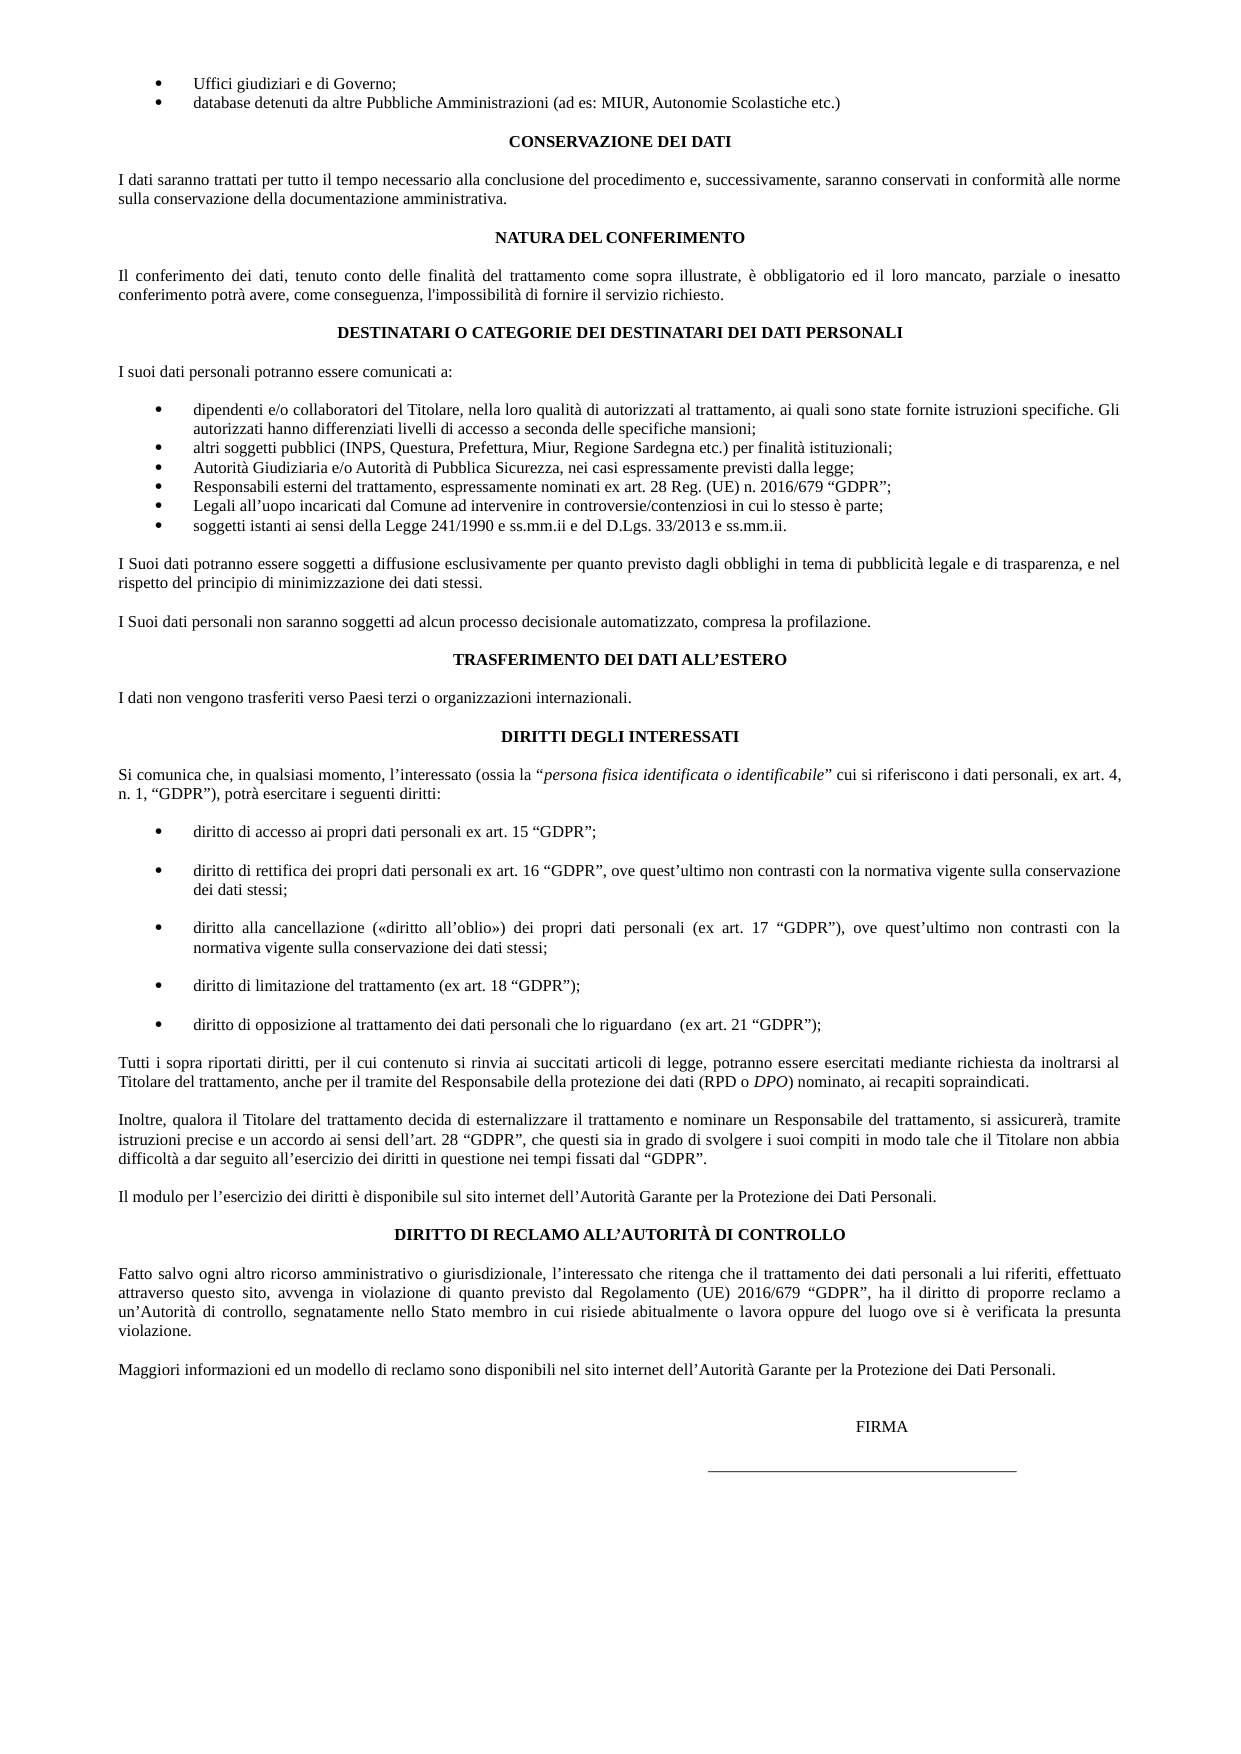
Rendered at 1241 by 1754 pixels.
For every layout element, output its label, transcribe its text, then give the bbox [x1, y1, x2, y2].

text I dati saranno trattati per tutto il tempo necessario alla conclusione del procedimento e, successivamente, saranno conservati in conformità alle norme sulla conservazione della documentazione amministrativa. [118, 170, 1122, 208]
text I Suoi dati personali non saranno soggetti ad alcun processo decisionale automatizzato, compresa la profilazione. [118, 611, 1122, 631]
text FIRMA [118, 1417, 1122, 1436]
text CONSERVAZIONE DEI DATI [118, 132, 1122, 151]
list Legali all’uopo incaricati dal Comune ad intervenire in controversie/contenziosi in cui lo stesso è parte; [156, 496, 1122, 515]
text Inoltre, qualora il Titolare del trattamento decida di esternalizzare il trattamento e nominare un Responsabile del trattamento, si assicurerà, tramite istruzioni precise e un accordo ai sensi dell’art. 28 “GDPR”, che questi sia in grado di svolgere i suoi compiti in modo tale che il Titolare non abbia difficoltà a dar seguito all’esercizio dei diritti in questione nei tempi fissati dal “GDPR”. [118, 1110, 1122, 1168]
list Responsabili esterni del trattamento, espressamente nominati ex art. 28 Reg. (UE) n. 2016/679 “GDPR”; [156, 477, 1122, 496]
list Uffici giudiziari e di Governo; [156, 74, 1122, 93]
list diritto di limitazione del trattamento (ex art. 18 “GDPR”); [156, 976, 1122, 995]
list dipendenti e/o collaboratori del Titolare, nella loro qualità di autorizzati al trattamento, ai quali sono state fornite istruzioni specifiche. Gli autorizzati hanno differenziati livelli di accesso a seconda delle specifiche mansioni; [156, 400, 1122, 438]
list diritto alla cancellazione («diritto all’oblio») dei propri dati personali (ex art. 17 “GDPR”), ove quest’ultimo non contrasti con la normativa vigente sulla conservazione dei dati stessi; [156, 918, 1122, 957]
list altri soggetti pubblici (INPS, Questura, Prefettura, Miur, Regione Sardegna etc.) per finalità istituzionali; [156, 438, 1122, 458]
text Il modulo per l’esercizio dei diritti è disponibile sul sito internet dell’Autorità Garante per la Protezione dei Dati Personali. [118, 1187, 1122, 1206]
text Tutti i sopra riportati diritti, per il cui contenuto si rinvia ai succitati articoli di legge, potranno essere esercitati mediante richiesta da inoltrarsi al Titolare del trattamento, anche per il tramite del Responsabile della protezione dei dati (RPD o DPO) nominato, ai recapiti sopraindicati. [118, 1053, 1122, 1091]
text I dati non vengono trasferiti verso Paesi terzi o organizzazioni internazionali. [118, 688, 1122, 707]
text TRASFERIMENTO DEI DATI ALL’ESTERO [118, 650, 1122, 669]
text DIRITTI DEGLI INTERESSATI [118, 726, 1122, 746]
list diritto di rettifica dei propri dati personali ex art. 16 “GDPR”, ove quest’ultimo non contrasti con la normativa vigente sulla conservazione dei dati stessi; [156, 861, 1122, 899]
text DIRITTO DI RECLAMO ALL’AUTORITÀ DI CONTROLLO [118, 1225, 1122, 1244]
list soggetti istanti ai sensi della Legge 241/1990 e ss.mm.ii e del D.Lgs. 33/2013 e ss.mm.ii. [156, 515, 1122, 535]
text I suoi dati personali potranno essere comunicati a: [118, 362, 1122, 381]
text DESTINATARI O CATEGORIE DEI DESTINATARI DEI DATI PERSONALI [118, 323, 1122, 342]
list diritto di opposizione al trattamento dei dati personali che lo riguardano (ex art. 21 “GDPR”); [156, 1014, 1122, 1033]
text Fatto salvo ogni altro ricorso amministrativo o giurisdizionale, l’interessato che ritenga che il trattamento dei dati personali a lui riferiti, effettuato attraverso questo sito, avvenga in violazione di quanto previsto dal Regolamento (UE) 2016/679 “GDPR”, ha il diritto di proporre reclamo a un’Autorità di controllo, segnatamente nello Stato membro in cui risiede abitualmente o lavora oppure del luogo ove si è verificata la presunta violazione. [118, 1263, 1122, 1340]
text Maggiori informazioni ed un modello di reclamo sono disponibili nel sito internet dell’Autorità Garante per la Protezione dei Dati Personali. [118, 1359, 1122, 1378]
text Si comunica che, in qualsiasi momento, l’interessato (ossia la “persona fisica identificata o identificabile” cui si riferiscono i dati personali, ex art. 4, n. 1, “GDPR”), potrà esercitare i seguenti diritti: [118, 765, 1122, 803]
text NATURA DEL CONFERIMENTO [118, 227, 1122, 247]
text I Suoi dati potranno essere soggetti a diffusione esclusivamente per quanto previsto dagli obblighi in tema di pubblicità legale e di trasparenza, e nel rispetto del principio di minimizzazione dei dati stessi. [118, 554, 1122, 592]
list diritto di accesso ai propri dati personali ex art. 15 “GDPR”; [156, 822, 1122, 841]
text _____________________________________ [118, 1455, 1122, 1474]
list database detenuti da altre Pubbliche Amministrazioni (ad es: MIUR, Autonomie Scolastiche etc.) [156, 93, 1122, 112]
list Autorità Giudiziaria e/o Autorità di Pubblica Sicurezza, nei casi espressamente previsti dalla legge; [156, 458, 1122, 477]
text Il conferimento dei dati, tenuto conto delle finalità del trattamento come sopra illustrate, è obbligatorio ed il loro mancato, parziale o inesatto conferimento potrà avere, come conseguenza, l'impossibilità di fornire il servizio richiesto. [118, 266, 1122, 304]
